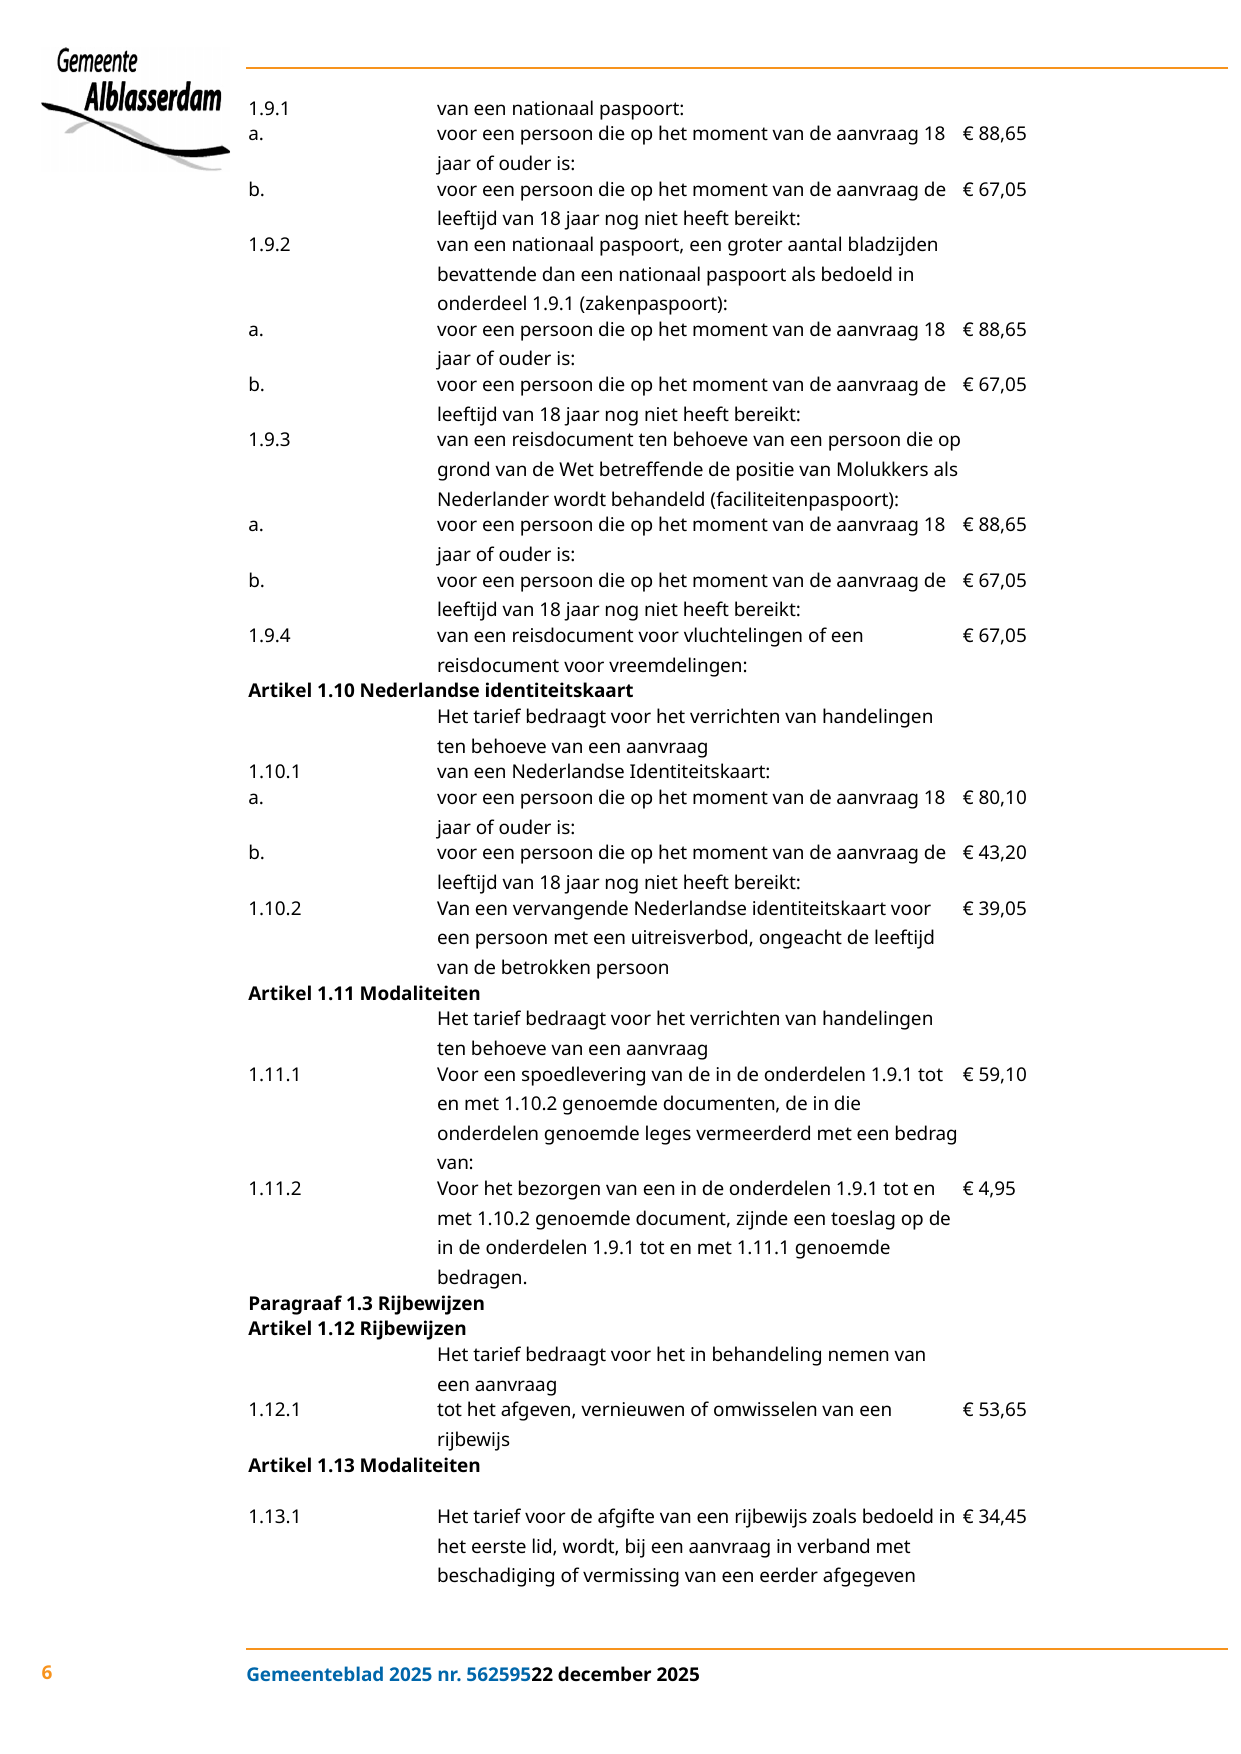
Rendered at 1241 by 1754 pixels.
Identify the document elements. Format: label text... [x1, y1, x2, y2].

table_cell Artikel 1.12 Rijbewijzen [248, 1316, 1152, 1341]
table_cell [248, 1478, 437, 1503]
table_cell Artikel 1.11 Modaliteiten [248, 980, 1152, 1006]
table_cell van een reisdocument ten behoeve van een persoon die op grond van de Wet betreffende de positie van Molukkers als Nederlander wordt behandeld (faciliteitenpaspoort): [437, 427, 963, 512]
table_cell € 4,95 [963, 1175, 1152, 1290]
table_cell € 88,65 [963, 512, 1152, 567]
table_cell Van een vervangende Nederlandse identiteitskaart voor een persoon met een uitreisverbod, ongeacht de leeftijd van de betrokken persoon [437, 895, 963, 980]
table_cell voor een persoon die op het moment van de aanvraag 18 jaar of ouder is: [437, 784, 963, 839]
table_cell [437, 1478, 963, 1503]
table_cell van een nationaal paspoort, een groter aantal bladzijden bevattende dan een nationaal paspoort als bedoeld in onderdeel 1.9.1 (zakenpaspoort): [437, 231, 963, 316]
picture [41, 47, 231, 172]
table_cell 1.9.3 [248, 427, 437, 512]
table_cell [963, 759, 1152, 784]
table_cell a. [248, 316, 437, 371]
table_cell 1.9.2 [248, 231, 437, 316]
table_cell € 67,05 [963, 371, 1152, 427]
table_cell b. [248, 567, 437, 622]
table_cell voor een persoon die op het moment van de aanvraag de leeftijd van 18 jaar nog niet heeft bereikt: [437, 371, 963, 427]
table_cell Paragraaf 1.3 Rijbewijzen [248, 1290, 1152, 1316]
table_cell € 43,20 [963, 840, 1152, 895]
table_cell [248, 1006, 437, 1061]
table_cell van een Nederlandse Identiteitskaart: [437, 759, 963, 784]
table_cell 1.13.1 [248, 1503, 437, 1588]
table_cell € 59,10 [963, 1061, 1152, 1175]
table_cell [248, 1341, 437, 1397]
table_cell € 39,05 [963, 895, 1152, 980]
table_cell voor een persoon die op het moment van de aanvraag de leeftijd van 18 jaar nog niet heeft bereikt: [437, 176, 963, 231]
table_cell 1.10.1 [248, 759, 437, 784]
table_cell a. [248, 784, 437, 839]
table_cell voor een persoon die op het moment van de aanvraag 18 jaar of ouder is: [437, 512, 963, 567]
table_cell [963, 231, 1152, 316]
table_cell [963, 1006, 1152, 1061]
table_cell € 88,65 [963, 316, 1152, 371]
table_cell € 34,45 [963, 1503, 1152, 1588]
table_cell € 67,05 [963, 176, 1152, 231]
table_cell [963, 1341, 1152, 1397]
table_cell a. [248, 121, 437, 176]
table_cell 1.10.2 [248, 895, 437, 980]
table_cell voor een persoon die op het moment van de aanvraag 18 jaar of ouder is: [437, 316, 963, 371]
table_cell € 88,65 [963, 121, 1152, 176]
table_cell 1.9.4 [248, 622, 437, 677]
table_cell € 53,65 [963, 1397, 1152, 1452]
table_cell Artikel 1.10 Nederlandse identiteitskaart [248, 678, 1152, 703]
table_cell Het tarief voor de afgifte van een rijbewijs zoals bedoeld in het eerste lid, wordt, bij een aanvraag in verband met beschadiging of vermissing van een eerder afgegeven [437, 1503, 963, 1588]
table_cell Voor een spoedlevering van de in de onderdelen 1.9.1 tot en met 1.10.2 genoemde documenten, de in die onderdelen genoemde leges vermeerderd met een bedrag van: [437, 1061, 963, 1175]
table_cell € 67,05 [963, 567, 1152, 622]
table_cell voor een persoon die op het moment van de aanvraag 18 jaar of ouder is: [437, 121, 963, 176]
table_cell van een nationaal paspoort: [437, 95, 963, 121]
table_cell [963, 1478, 1152, 1503]
table_cell b. [248, 840, 437, 895]
table_cell 1.9.1 [248, 95, 437, 121]
table_cell Het tarief bedraagt voor het in behandeling nemen van een aanvraag [437, 1341, 963, 1397]
table_cell Voor het bezorgen van een in de onderdelen 1.9.1 tot en met 1.10.2 genoemde document, zijnde een toeslag op de in de onderdelen 1.9.1 tot en met 1.11.1 genoemde bedragen. [437, 1175, 963, 1290]
table_cell [963, 427, 1152, 512]
table_cell Het tarief bedraagt voor het verrichten van handelingen ten behoeve van een aanvraag [437, 1006, 963, 1061]
table_cell b. [248, 371, 437, 427]
table_cell 1.12.1 [248, 1397, 437, 1452]
table_cell Artikel 1.13 Modaliteiten [248, 1452, 1152, 1478]
table_cell [963, 95, 1152, 121]
table_cell voor een persoon die op het moment van de aanvraag de leeftijd van 18 jaar nog niet heeft bereikt: [437, 840, 963, 895]
table_cell voor een persoon die op het moment van de aanvraag de leeftijd van 18 jaar nog niet heeft bereikt: [437, 567, 963, 622]
table_cell b. [248, 176, 437, 231]
table_cell van een reisdocument voor vluchtelingen of een reisdocument voor vreemdelingen: [437, 622, 963, 677]
table_cell Het tarief bedraagt voor het verrichten van handelingen ten behoeve van een aanvraag [437, 703, 963, 758]
table_cell 1.11.1 [248, 1061, 437, 1175]
table_cell 1.11.2 [248, 1175, 437, 1290]
table_cell tot het afgeven, vernieuwen of omwisselen van een rijbewijs [437, 1397, 963, 1452]
table_cell a. [248, 512, 437, 567]
table_cell [963, 703, 1152, 758]
table_cell € 80,10 [963, 784, 1152, 839]
table_cell € 67,05 [963, 622, 1152, 677]
table_cell [248, 703, 437, 758]
